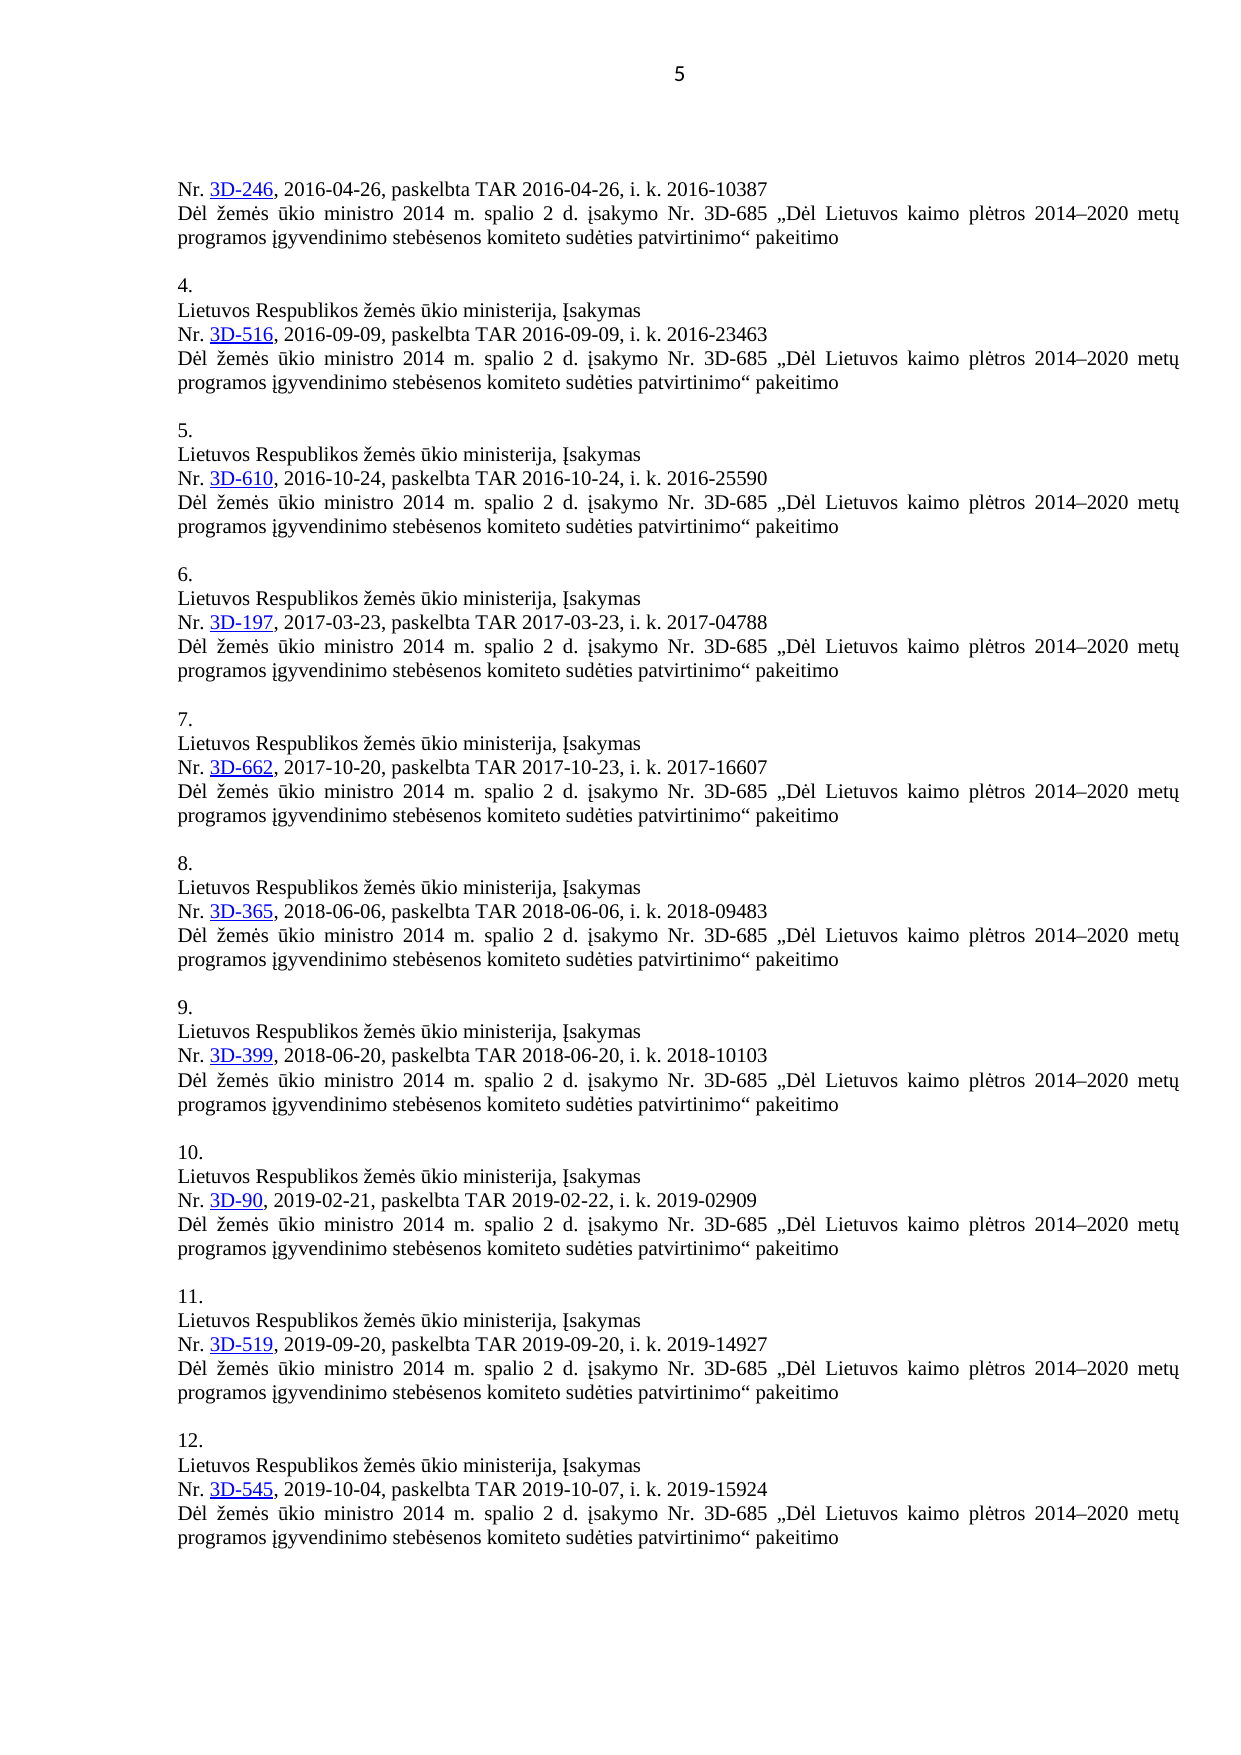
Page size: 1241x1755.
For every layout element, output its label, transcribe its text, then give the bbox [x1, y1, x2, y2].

text 4. [177, 273, 1181, 297]
text 12. [177, 1428, 1181, 1452]
text Nr. 3D-399, 2018-06-20, paskelbta TAR 2018-06-20, i. k. 2018-10103 [177, 1043, 1181, 1067]
text Nr. 3D-610, 2016-10-24, paskelbta TAR 2016-10-24, i. k. 2016-25590 [177, 466, 1181, 490]
text Nr. 3D-197, 2017-03-23, paskelbta TAR 2017-03-23, i. k. 2017-04788 [177, 610, 1181, 634]
text Lietuvos Respublikos žemės ūkio ministerija, Įsakymas [177, 297, 1181, 322]
text 9. [177, 995, 1181, 1019]
text Dėl žemės ūkio ministro 2014 m. spalio 2 d. įsakymo Nr. 3D-685 „Dėl Lietuvos kaimo plėtros 2014–2020 metų programos įgyvendinimo stebėsenos komiteto sudėties patvirtinimo“ pakeitimo [177, 779, 1181, 827]
text Dėl žemės ūkio ministro 2014 m. spalio 2 d. įsakymo Nr. 3D-685 „Dėl Lietuvos kaimo plėtros 2014–2020 metų programos įgyvendinimo stebėsenos komiteto sudėties patvirtinimo“ pakeitimo [177, 1067, 1181, 1116]
text Dėl žemės ūkio ministro 2014 m. spalio 2 d. įsakymo Nr. 3D-685 „Dėl Lietuvos kaimo plėtros 2014–2020 metų programos įgyvendinimo stebėsenos komiteto sudėties patvirtinimo“ pakeitimo [177, 201, 1181, 249]
text Nr. 3D-662, 2017-10-20, paskelbta TAR 2017-10-23, i. k. 2017-16607 [177, 755, 1181, 779]
text Nr. 3D-516, 2016-09-09, paskelbta TAR 2016-09-09, i. k. 2016-23463 [177, 322, 1181, 346]
text Dėl žemės ūkio ministro 2014 m. spalio 2 d. įsakymo Nr. 3D-685 „Dėl Lietuvos kaimo plėtros 2014–2020 metų programos įgyvendinimo stebėsenos komiteto sudėties patvirtinimo“ pakeitimo [177, 1212, 1181, 1260]
text 5. [177, 418, 1181, 442]
text 11. [177, 1284, 1181, 1308]
text 8. [177, 851, 1181, 875]
text 6. [177, 562, 1181, 586]
text Nr. 3D-246, 2016-04-26, paskelbta TAR 2016-04-26, i. k. 2016-10387 [177, 177, 1181, 201]
text Lietuvos Respublikos žemės ūkio ministerija, Įsakymas [177, 1452, 1181, 1477]
text Dėl žemės ūkio ministro 2014 m. spalio 2 d. įsakymo Nr. 3D-685 „Dėl Lietuvos kaimo plėtros 2014–2020 metų programos įgyvendinimo stebėsenos komiteto sudėties patvirtinimo“ pakeitimo [177, 923, 1181, 971]
text Dėl žemės ūkio ministro 2014 m. spalio 2 d. įsakymo Nr. 3D-685 „Dėl Lietuvos kaimo plėtros 2014–2020 metų programos įgyvendinimo stebėsenos komiteto sudėties patvirtinimo“ pakeitimo [177, 346, 1181, 394]
text Nr. 3D-545, 2019-10-04, paskelbta TAR 2019-10-07, i. k. 2019-15924 [177, 1477, 1181, 1501]
text Nr. 3D-519, 2019-09-20, paskelbta TAR 2019-09-20, i. k. 2019-14927 [177, 1332, 1181, 1356]
text Dėl žemės ūkio ministro 2014 m. spalio 2 d. įsakymo Nr. 3D-685 „Dėl Lietuvos kaimo plėtros 2014–2020 metų programos įgyvendinimo stebėsenos komiteto sudėties patvirtinimo“ pakeitimo [177, 634, 1181, 682]
text Lietuvos Respublikos žemės ūkio ministerija, Įsakymas [177, 586, 1181, 610]
text Lietuvos Respublikos žemės ūkio ministerija, Įsakymas [177, 1164, 1181, 1188]
text Lietuvos Respublikos žemės ūkio ministerija, Įsakymas [177, 1308, 1181, 1332]
text Dėl žemės ūkio ministro 2014 m. spalio 2 d. įsakymo Nr. 3D-685 „Dėl Lietuvos kaimo plėtros 2014–2020 metų programos įgyvendinimo stebėsenos komiteto sudėties patvirtinimo“ pakeitimo [177, 1356, 1181, 1404]
text Nr. 3D-365, 2018-06-06, paskelbta TAR 2018-06-06, i. k. 2018-09483 [177, 899, 1181, 923]
text Nr. 3D-90, 2019-02-21, paskelbta TAR 2019-02-22, i. k. 2019-02909 [177, 1188, 1181, 1212]
text Lietuvos Respublikos žemės ūkio ministerija, Įsakymas [177, 442, 1181, 466]
text Dėl žemės ūkio ministro 2014 m. spalio 2 d. įsakymo Nr. 3D-685 „Dėl Lietuvos kaimo plėtros 2014–2020 metų programos įgyvendinimo stebėsenos komiteto sudėties patvirtinimo“ pakeitimo [177, 490, 1181, 538]
text 7. [177, 707, 1181, 731]
text Lietuvos Respublikos žemės ūkio ministerija, Įsakymas [177, 1019, 1181, 1043]
text Lietuvos Respublikos žemės ūkio ministerija, Įsakymas [177, 731, 1181, 755]
text Lietuvos Respublikos žemės ūkio ministerija, Įsakymas [177, 875, 1181, 899]
text 10. [177, 1140, 1181, 1164]
text Dėl žemės ūkio ministro 2014 m. spalio 2 d. įsakymo Nr. 3D-685 „Dėl Lietuvos kaimo plėtros 2014–2020 metų programos įgyvendinimo stebėsenos komiteto sudėties patvirtinimo“ pakeitimo [177, 1501, 1181, 1549]
